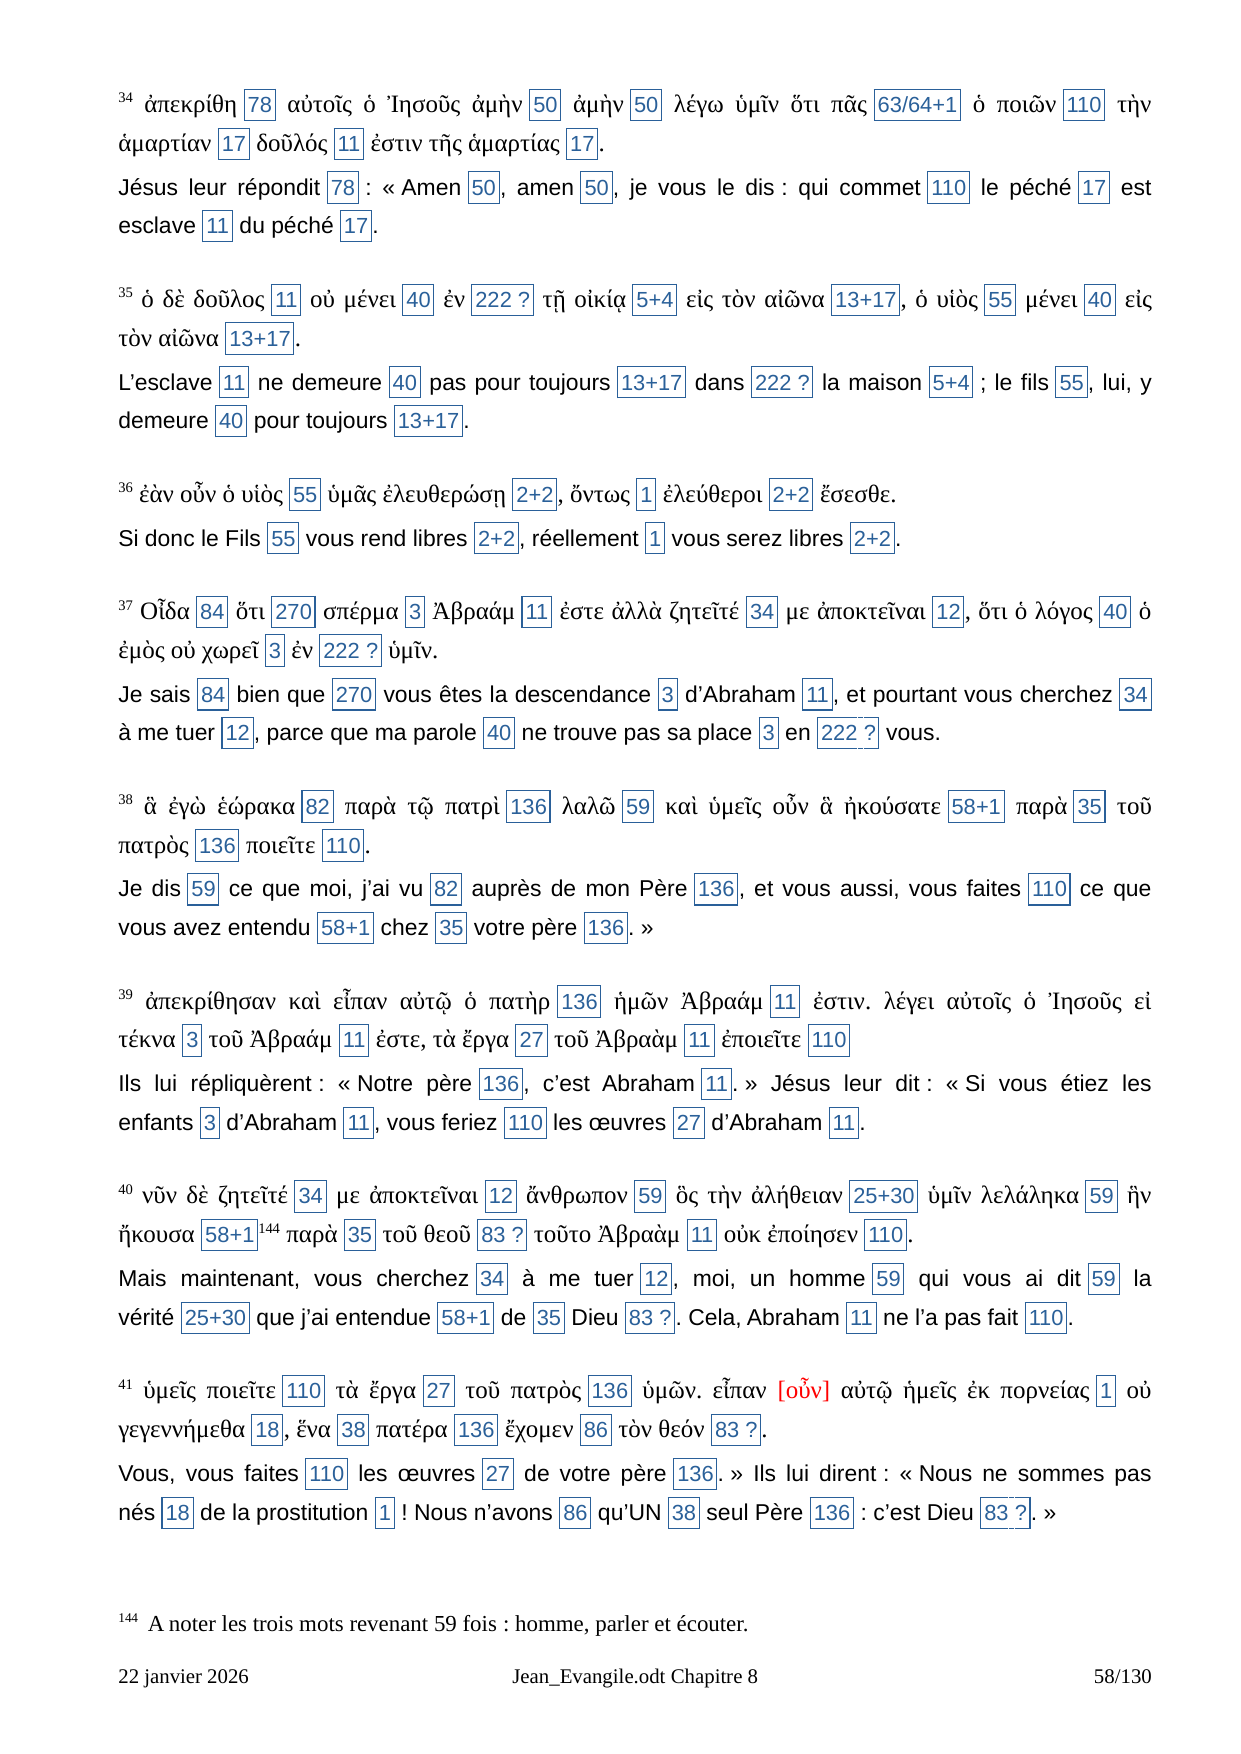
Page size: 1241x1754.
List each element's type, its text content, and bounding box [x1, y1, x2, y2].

text 2+2 [770, 479, 812, 510]
text 36 ἐὰν οὖν ὁ υἱὸς [118, 478, 289, 511]
text 2+2 [851, 523, 894, 553]
text Si donc le Fils [118, 522, 267, 554]
text 2+2 [513, 479, 556, 510]
text ἔσεσθε. [813, 478, 1152, 511]
text 55 [290, 479, 320, 510]
text ὑμᾶς ἐλευθερώσῃ [321, 478, 512, 511]
text Je sais 84 bien que 270 vous êtes la descendance 3 d’Abraham 11, et pourtant vous cherchez 34 à me tuer 12, parce que ma parole 40 ne trouve pas sa place 3 en 222 ? vous. [118, 678, 1152, 749]
text A noter les trois mots revenant 59 fois : homme, parler et écouter. [118, 1611, 1152, 1636]
text L’esclave 11 ne demeure 40 pas pour toujours 13+17 dans 222 ? la maison 5+4 ; le fils 55, lui, y demeure 40 pour toujours 13+17. [118, 366, 1152, 437]
text , ὄντως [557, 478, 636, 511]
text Ils lui répliquèrent : « Notre père 136, c’est Abraham 11. » Jésus leur dit : « Si vous étiez les enfants 3 d’Abraham 11, vous feriez 110 les œuvres 27 d’Abraham 11. [118, 1068, 1152, 1139]
text 55 [268, 523, 298, 553]
text vous serez libres [665, 522, 850, 554]
text . [895, 522, 1152, 554]
text 40 νῦν δὲ ζητεῖτέ 34 με ἀποκτεῖναι 12 ἄνθρωπον 59 ὃς τὴν ἀλήθειαν 25+30 ὑμῖν λελάληκα 59 ἣν ἤκουσα 58+1 παρὰ 35 τοῦ θεοῦ 83 ? τοῦτο Ἀβραὰμ 11 οὐκ ἐποίησεν 110. [118, 1180, 1152, 1251]
text 1 [637, 479, 655, 510]
text Je dis 59 ce que moi, j’ai vu 82 auprès de mon Père 136, et vous aussi, vous faites 110 ce que vous avez entendu 58+1 chez 35 votre père 136. » [118, 873, 1152, 944]
text 34 ἀπεκρίθη 78 αὐτοῖς ὁ Ἰησοῦς ἀμὴν 50 ἀμὴν 50 λέγω ὑμῖν ὅτι πᾶς 63/64+1 ὁ ποιῶν 110 τὴν ἁμαρτίαν 17 δοῦλός 11 ἐστιν τῆς ἁμαρτίας 17. [118, 88, 1152, 160]
text vous rend libres [299, 522, 474, 554]
text ἐλεύθεροι [656, 478, 769, 511]
text , réellement [519, 522, 645, 554]
text 41 ὑμεῖς ποιεῖτε 110 τὰ ἔργα 27 τοῦ πατρὸς 136 ὑμῶν. εἶπαν [οὖν] αὐτῷ ἡμεῖς ἐκ πορνείας 1 οὐ γεγεννήμεθα 18, ἕνα 38 πατέρα 136 ἔχομεν 86 τὸν θεόν 83 ?. [118, 1375, 1152, 1446]
text 39 ἀπεκρίθησαν καὶ εἶπαν αὐτῷ ὁ πατὴρ 136 ἡμῶν Ἀβραάμ 11 ἐστιν. λέγει αὐτοῖς ὁ Ἰησοῦς εἰ τέκνα 3 τοῦ Ἀβραάμ 11 ἐστε, τὰ ἔργα 27 τοῦ Ἀβραὰμ 11 ἐποιεῖτε 110 [118, 985, 1152, 1057]
text Jésus leur répondit 78 : « Amen 50, amen 50, je vous le dis : qui commet 110 le péché 17 est esclave 11 du péché 17. [118, 171, 1152, 242]
text 37 Οἶδα 84 ὅτι 270 σπέρμα 3 Ἀβραάμ 11 ἐστε ἀλλὰ ζητεῖτέ 34 με ἀποκτεῖναι 12, ὅτι ὁ λόγος 40 ὁ ἐμὸς οὐ χωρεῖ 3 ἐν 222 ? ὑμῖν. [118, 596, 1152, 667]
text Mais maintenant, vous cherchez 34 à me tuer 12, moi, un homme 59 qui vous ai dit 59 la vérité 25+30 que j’ai entendue 58+1 de 35 Dieu 83 ?. Cela, Abraham 11 ne l’a pas fait 110. [118, 1263, 1152, 1334]
text Vous, vous faites 110 les œuvres 27 de votre père 136. » Ils lui dirent : « Nous ne sommes pas nés 18 de la prostitution 1 ! Nous n’avons 86 qu’UN 38 seul Père 136 : c’est Dieu 83 ?. » [118, 1458, 1152, 1529]
text 1 [646, 523, 664, 553]
text 38 ἃ ἐγὼ ἑώρακα 82 παρὰ τῷ πατρὶ 136 λαλῶ 59 καὶ ὑμεῖς οὖν ἃ ἠκούσατε 58+1 παρὰ 35 τοῦ πατρὸς 136 ποιεῖτε 110. [118, 790, 1152, 862]
text 2+2 [475, 523, 518, 553]
text 35 ὁ δὲ δοῦλος 11 οὐ μένει 40 ἐν 222 ? τῇ οἰκίᾳ 5+4 εἰς τὸν αἰῶνα 13+17, ὁ υἱὸς 55 μένει 40 εἰς τὸν αἰῶνα 13+17. [118, 283, 1152, 355]
